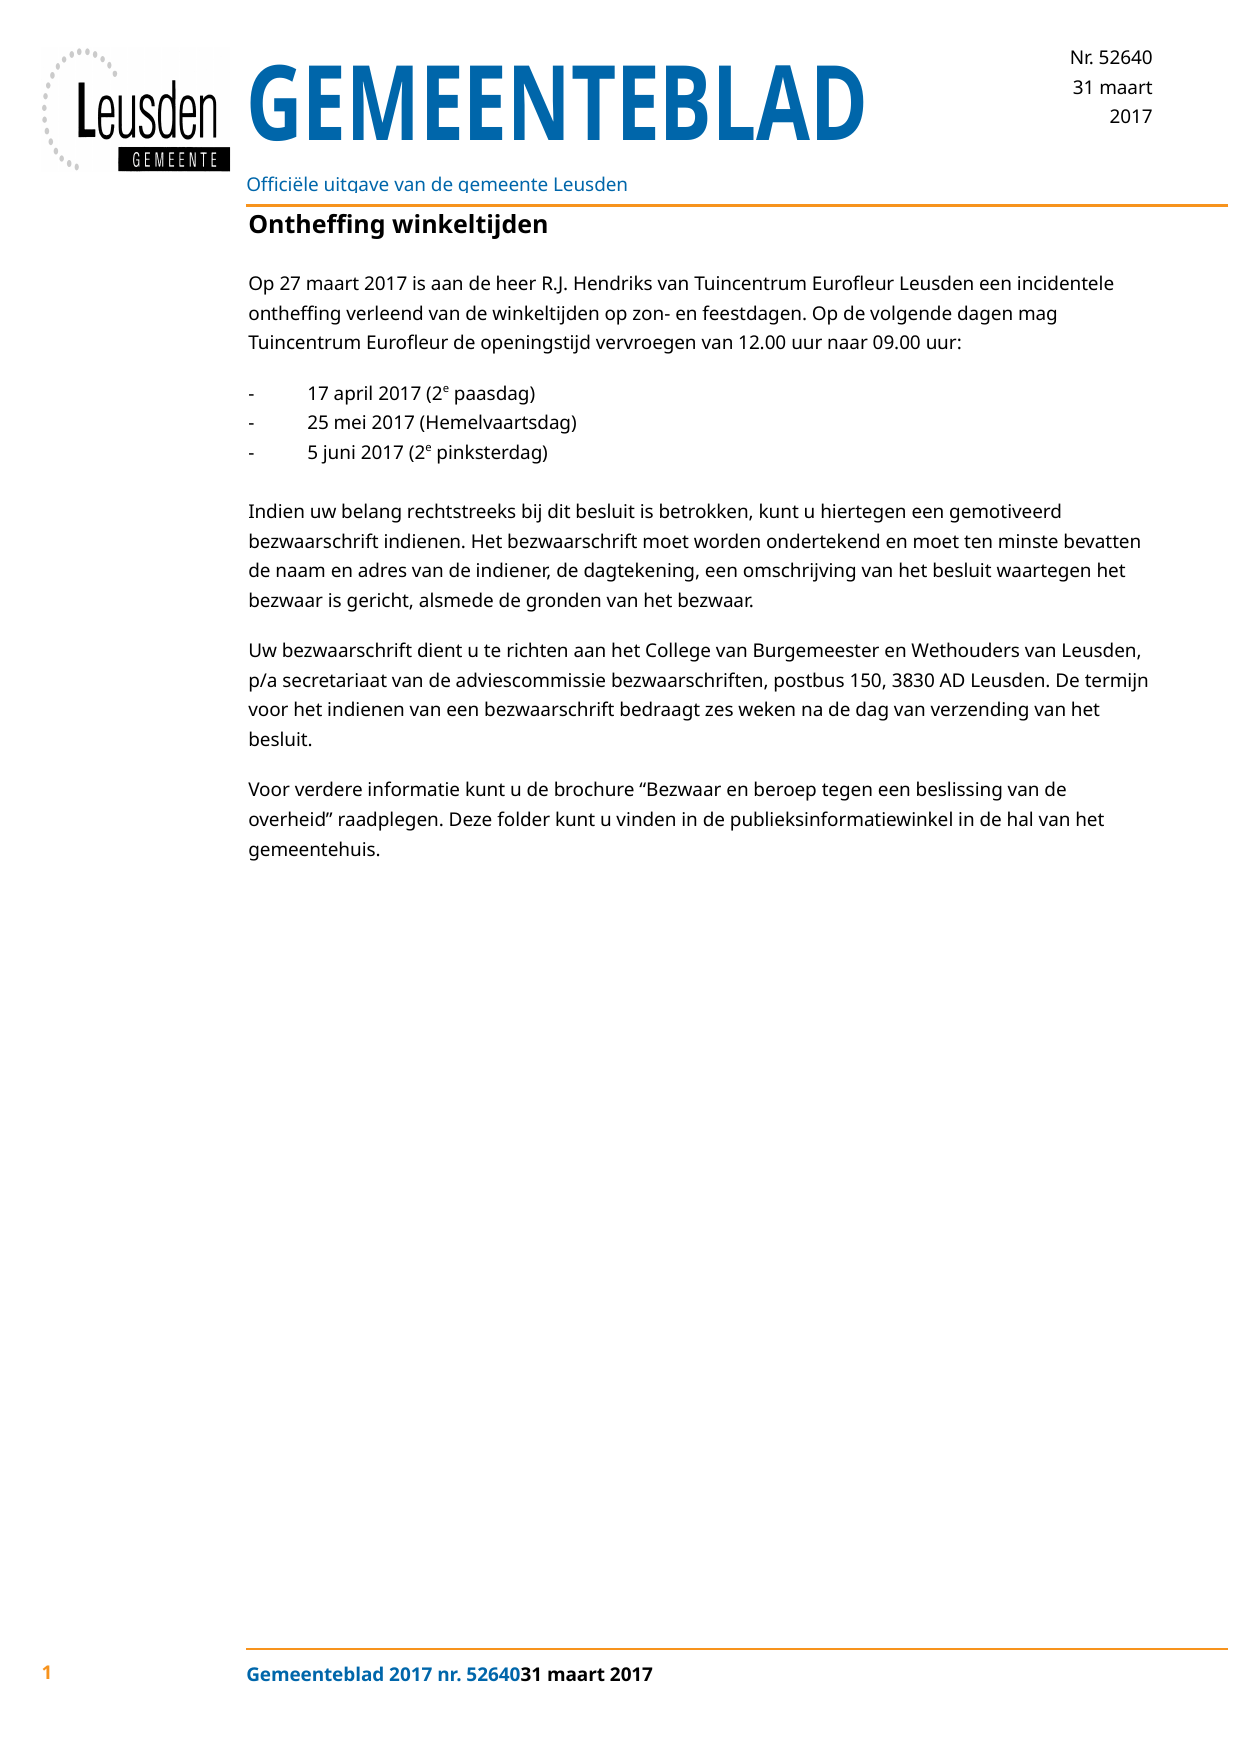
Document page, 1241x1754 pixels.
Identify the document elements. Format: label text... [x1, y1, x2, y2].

text Indien uw belang rechtstreeks bij dit besluit is betrokken, kunt u hiertegen een gemotiveerd bezwaarschrift indienen. Het bezwaarschrift moet worden ondertekend en moet ten minste bevatten de naam en adres van de indiener, de dagtekening, een omschrijving van het besluit waartegen het bezwaar is gericht, alsmede de gronden van het bezwaar. [248, 498, 1152, 613]
text Ontheffing winkeltijden [248, 207, 1152, 241]
text Uw bezwaarschrift dient u te richten aan het College van Burgemeester en Wethouders van Leusden, p/a secretariaat van de adviescommissie bezwaarschriften, postbus 150, 3830 AD Leusden. De termijn voor het indienen van een bezwaarschrift bedraagt zes weken na de dag van verzending van het besluit. [248, 637, 1152, 752]
list 25 mei 2017 (Hemelvaartsdag) [248, 409, 1152, 435]
text Op 27 maart 2017 is aan de heer R.J. Hendriks van Tuincentrum Eurofleur Leusden een incidentele ontheffing verleend van de winkeltijden op zon- en feestdagen. Op de volgende dagen mag Tuincentrum Eurofleur de openingstijd vervroegen van 12.00 uur naar 09.00 uur: [248, 270, 1152, 355]
text Voor verdere informatie kunt u de brochure “Bezwaar en beroep tegen een beslissing van de overheid” raadplegen. Deze folder kunt u vinden in de publieksinformatiewinkel in de hal van het gemeentehuis. [248, 777, 1152, 861]
list 5 juni 2017 (2e pinksterdag) [248, 439, 1152, 465]
picture [41, 47, 231, 172]
list 17 april 2017 (2e paasdag) [248, 380, 1152, 406]
